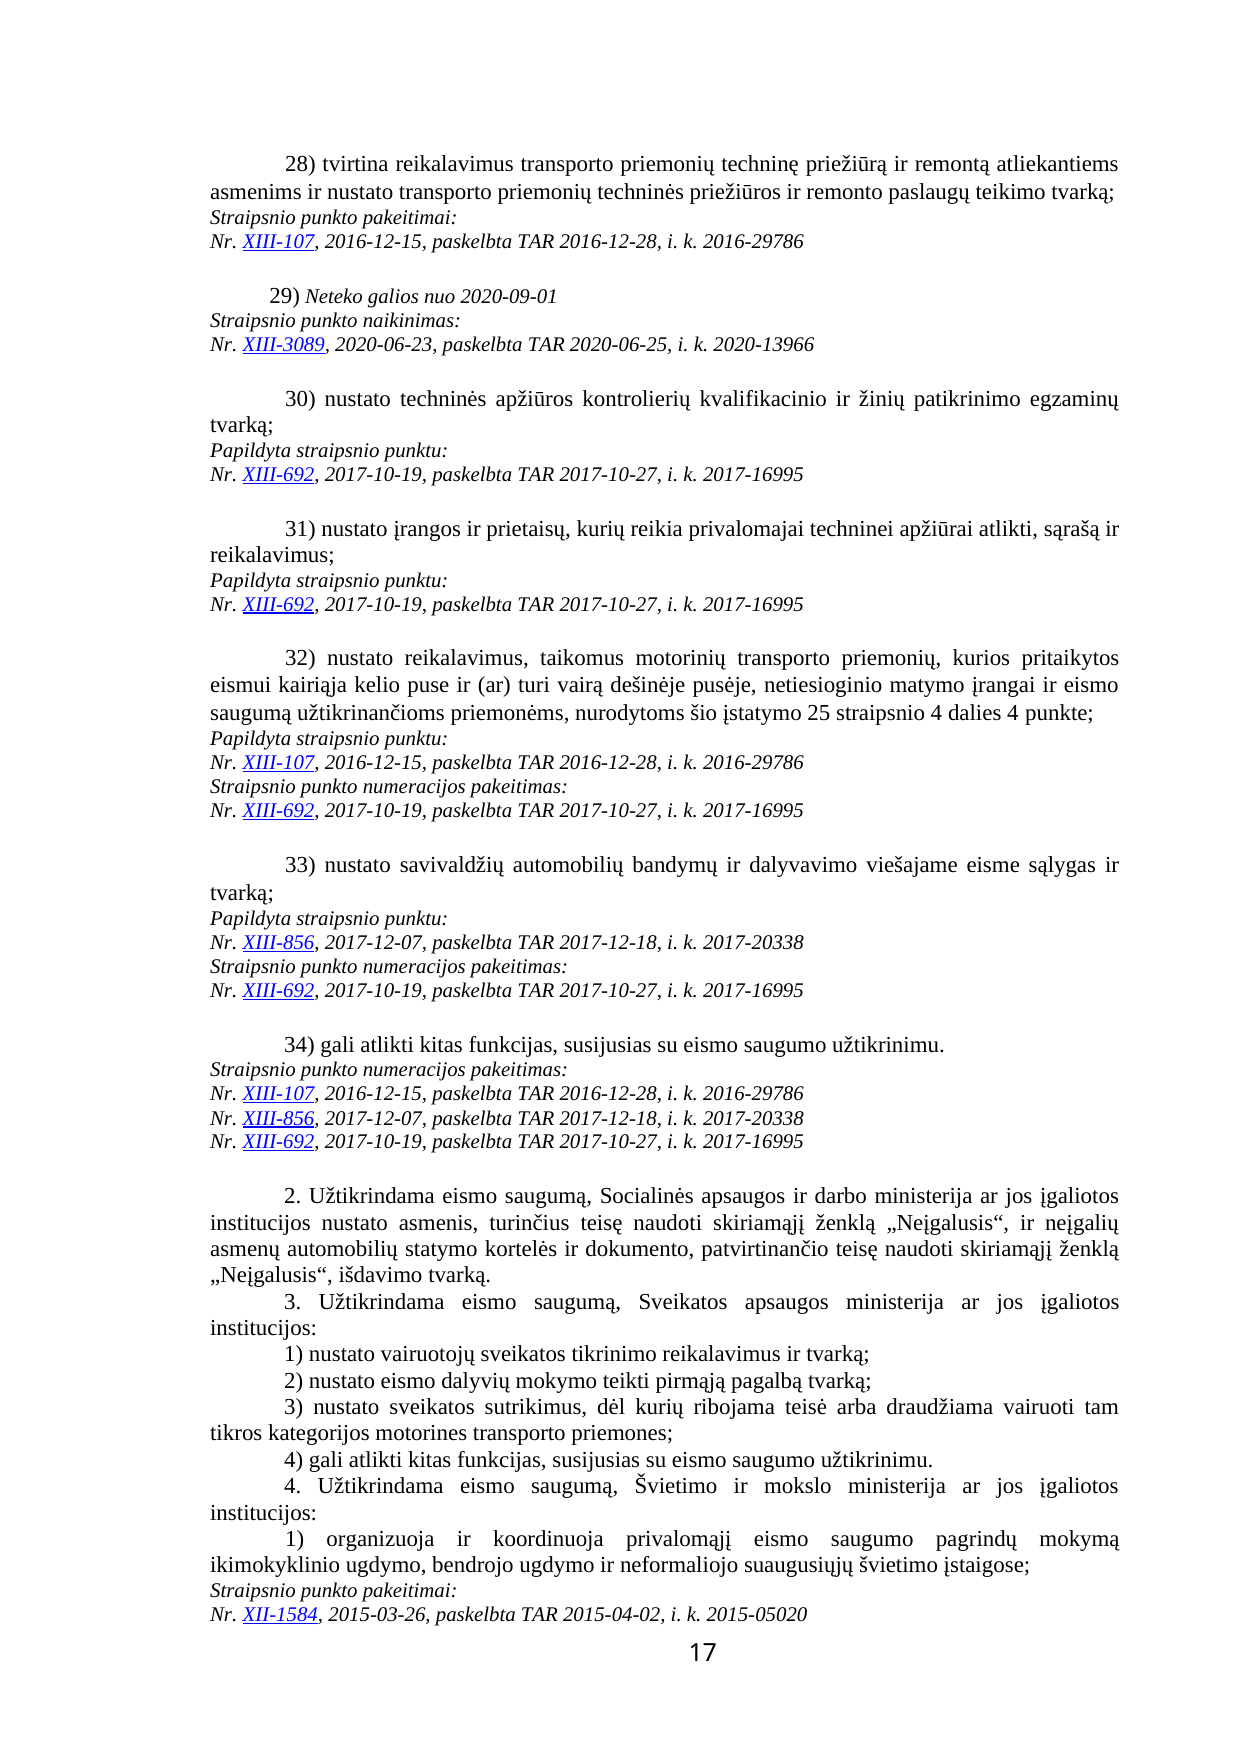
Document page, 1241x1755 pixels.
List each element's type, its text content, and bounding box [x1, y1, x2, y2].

text 32) nustato reikalavimus, taikomus motorinių transporto priemonių, kurios pritaikytos eismui kairiąja kelio puse ir (ar) turi vairą dešinėje pusėje, netiesioginio matymo įrangai ir eismo saugumą užtikrinančioms priemonėms, nurodytoms šio įstatymo 25 straipsnio 4 dalies 4 punkte; [210, 644, 1120, 726]
text 29) Neteko galios nuo 2020-09-01 [210, 282, 1120, 308]
text 28) tvirtina reikalavimus transporto priemonių techninę priežiūrą ir remontą atliekantiems asmenims ir nustato transporto priemonių techninės priežiūros ir remonto paslaugų teikimo tvarką; [210, 150, 1120, 205]
text Papildyta straipsnio punktu: [210, 567, 1120, 592]
text Straipsnio punkto numeracijos pakeitimas: [210, 774, 1120, 798]
text 34) gali atlikti kitas funkcijas, susijusias su eismo saugumo užtikrinimu. [210, 1031, 1120, 1057]
text Nr. XIII-107, 2016-12-15, paskelbta TAR 2016-12-28, i. k. 2016-29786 [210, 750, 1120, 774]
text Papildyta straipsnio punktu: [210, 726, 1120, 750]
text Nr. XIII-3089, 2020-06-23, paskelbta TAR 2020-06-25, i. k. 2020-13966 [210, 332, 1120, 356]
text 33) nustato savivaldžių automobilių bandymų ir dalyvavimo viešajame eisme sąlygas ir tvarką; [210, 851, 1120, 906]
text Straipsnio punkto pakeitimai: [210, 1578, 1120, 1602]
text 31) nustato įrangos ir prietaisų, kurių reikia privalomajai techninei apžiūrai atlikti, sąrašą ir reikalavimus; [210, 515, 1120, 567]
text Nr. XIII-856, 2017-12-07, paskelbta TAR 2017-12-18, i. k. 2017-20338 [210, 930, 1120, 954]
text 3) nustato sveikatos sutrikimus, dėl kurių ribojama teisė arba draudžiama vairuoti tam tikros kategorijos motorines transporto priemones; [210, 1393, 1120, 1446]
text 2) nustato eismo dalyvių mokymo teikti pirmąją pagalbą tvarką; [210, 1367, 1120, 1393]
text Nr. XIII-692, 2017-10-19, paskelbta TAR 2017-10-27, i. k. 2017-16995 [210, 798, 1120, 822]
text 30) nustato techninės apžiūros kontrolierių kvalifikacinio ir žinių patikrinimo egzaminų tvarką; [210, 385, 1120, 438]
text Straipsnio punkto pakeitimai: [210, 205, 1120, 229]
text Nr. XIII-692, 2017-10-19, paskelbta TAR 2017-10-27, i. k. 2017-16995 [210, 592, 1120, 616]
text Nr. XIII-107, 2016-12-15, paskelbta TAR 2016-12-28, i. k. 2016-29786 [210, 229, 1120, 253]
text Papildyta straipsnio punktu: [210, 906, 1120, 930]
text Nr. XIII-692, 2017-10-19, paskelbta TAR 2017-10-27, i. k. 2017-16995 [210, 462, 1120, 486]
text 3. Užtikrindama eismo saugumą, Sveikatos apsaugos ministerija ar jos įgaliotos institucijos: [210, 1288, 1120, 1340]
text Straipsnio punkto naikinimas: [210, 308, 1120, 332]
text 4) gali atlikti kitas funkcijas, susijusias su eismo saugumo užtikrinimu. [210, 1446, 1120, 1472]
text Straipsnio punkto numeracijos pakeitimas: [210, 1057, 1120, 1081]
text Nr. XIII-856, 2017-12-07, paskelbta TAR 2017-12-18, i. k. 2017-20338 [210, 1105, 1120, 1129]
text Nr. XII-1584, 2015-03-26, paskelbta TAR 2015-04-02, i. k. 2015-05020 [210, 1602, 1120, 1626]
text 1) organizuoja ir koordinuoja privalomąjį eismo saugumo pagrindų mokymą ikimokyklinio ugdymo, bendrojo ugdymo ir neformaliojo suaugusiųjų švietimo įstaigose; [210, 1525, 1120, 1578]
text 1) nustato vairuotojų sveikatos tikrinimo reikalavimus ir tvarką; [210, 1340, 1120, 1367]
text Nr. XIII-107, 2016-12-15, paskelbta TAR 2016-12-28, i. k. 2016-29786 [210, 1081, 1120, 1105]
text Papildyta straipsnio punktu: [210, 438, 1120, 462]
text 4. Užtikrindama eismo saugumą, Švietimo ir mokslo ministerija ar jos įgaliotos institucijos: [210, 1472, 1120, 1525]
text Nr. XIII-692, 2017-10-19, paskelbta TAR 2017-10-27, i. k. 2017-16995 [210, 978, 1120, 1002]
text 2. Užtikrindama eismo saugumą, Socialinės apsaugos ir darbo ministerija ar jos įgaliotos institucijos nustato asmenis, turinčius teisę naudoti skiriamąjį ženklą „Neįgalusis“, ir neįgalių asmenų automobilių statymo kortelės ir dokumento, patvirtinančio teisę naudoti skiriamąjį ženklą „Neįgalusis“, išdavimo tvarką. [210, 1182, 1120, 1288]
text Straipsnio punkto numeracijos pakeitimas: [210, 954, 1120, 978]
text Nr. XIII-692, 2017-10-19, paskelbta TAR 2017-10-27, i. k. 2017-16995 [210, 1129, 1120, 1153]
